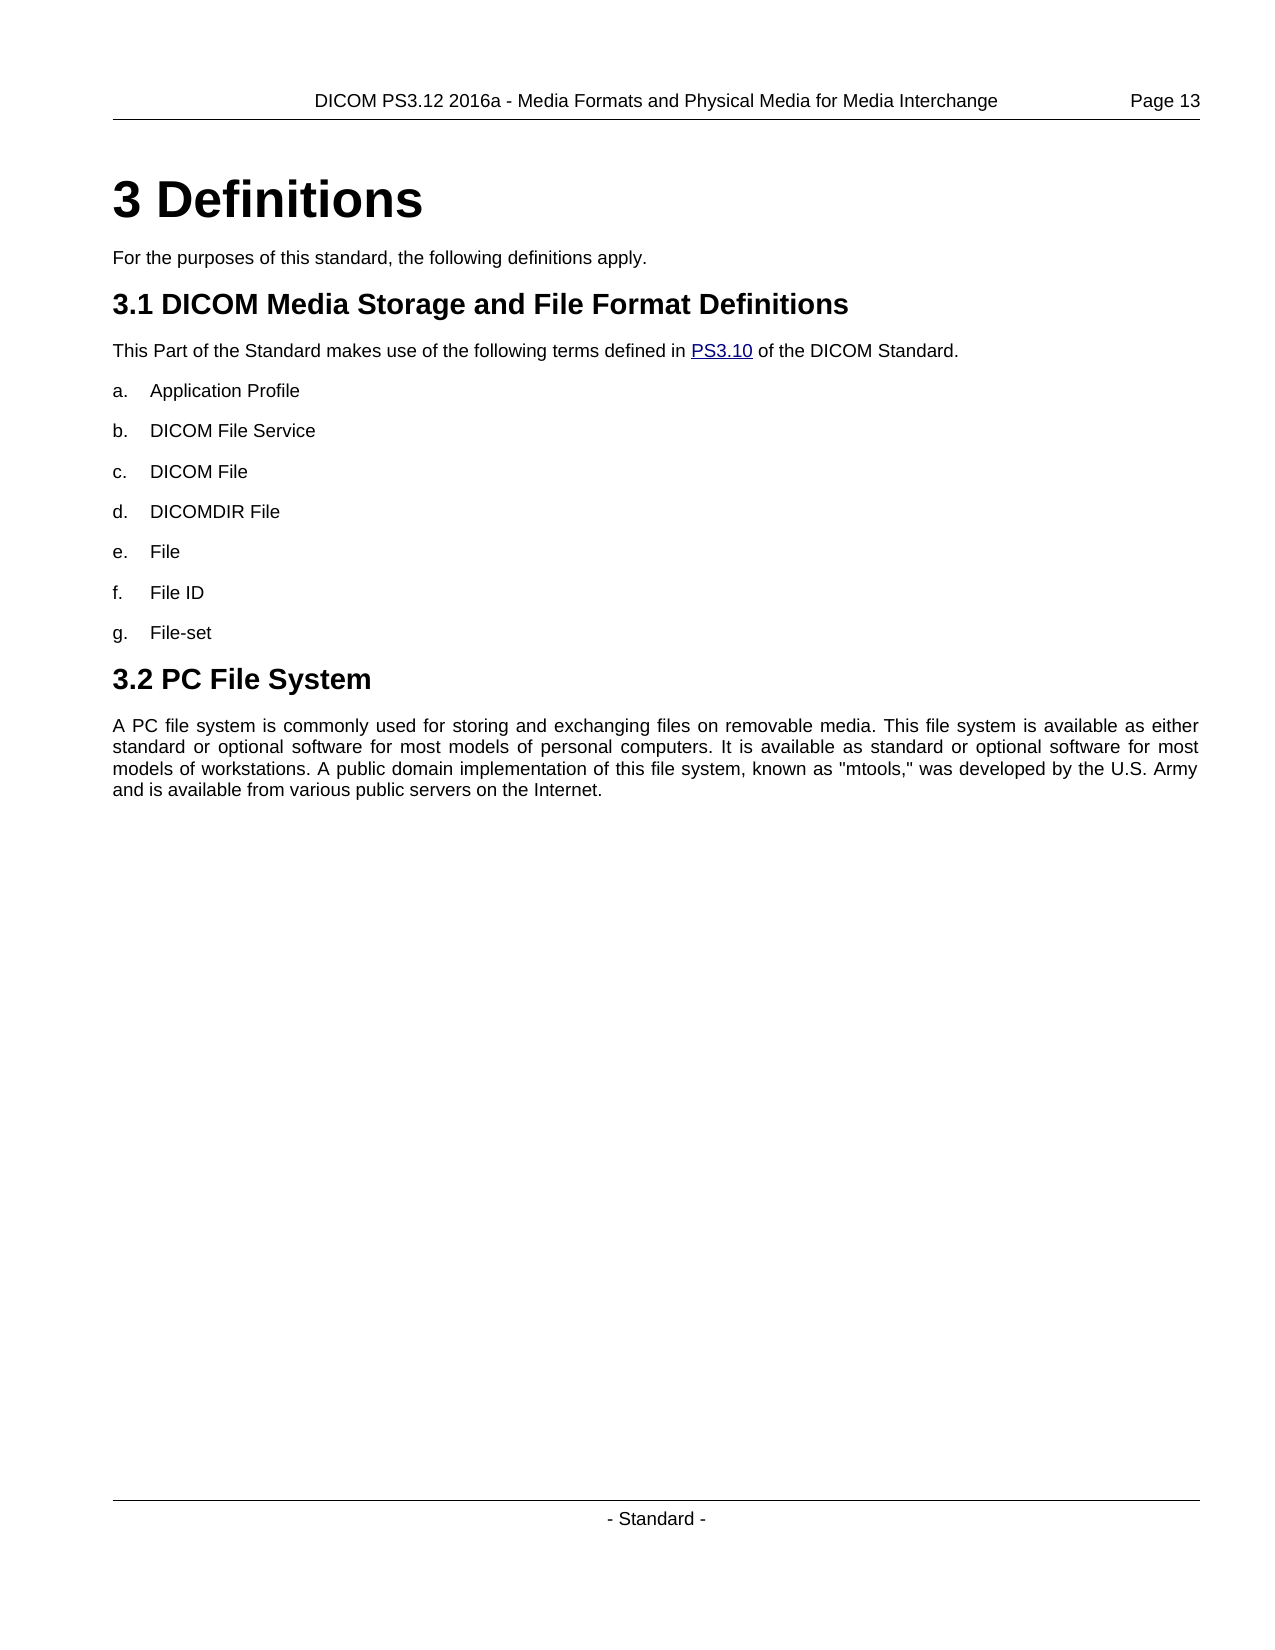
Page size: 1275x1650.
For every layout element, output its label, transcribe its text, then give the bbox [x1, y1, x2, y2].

text 3.2 PC File System [112, 662, 1200, 696]
text For the purposes of this standard, the following definitions apply. [112, 247, 1200, 269]
list DICOM File [112, 461, 1200, 482]
list File ID [112, 582, 1200, 603]
text This Part of the Standard makes use of the following terms defined in PS3.10 of the DICOM Standard. [112, 340, 1200, 361]
list File [112, 541, 1200, 563]
text A PC file system is commonly used for storing and exchanging files on removable media. This file system is available as either standard or optional software for most models of personal computers. It is available as standard or optional software for most models of workstations. A public domain implementation of this file system, known as "mtools," was developed by the U.S. Army and is available from various public servers on the Internet. [112, 714, 1200, 801]
list DICOMDIR File [112, 501, 1200, 522]
text 3 Definitions [112, 169, 1200, 228]
list Application Profile [112, 380, 1200, 402]
list DICOM File Service [112, 420, 1200, 442]
list File-set [112, 622, 1200, 643]
text 3.1 DICOM Media Storage and File Format Definitions [112, 287, 1200, 321]
